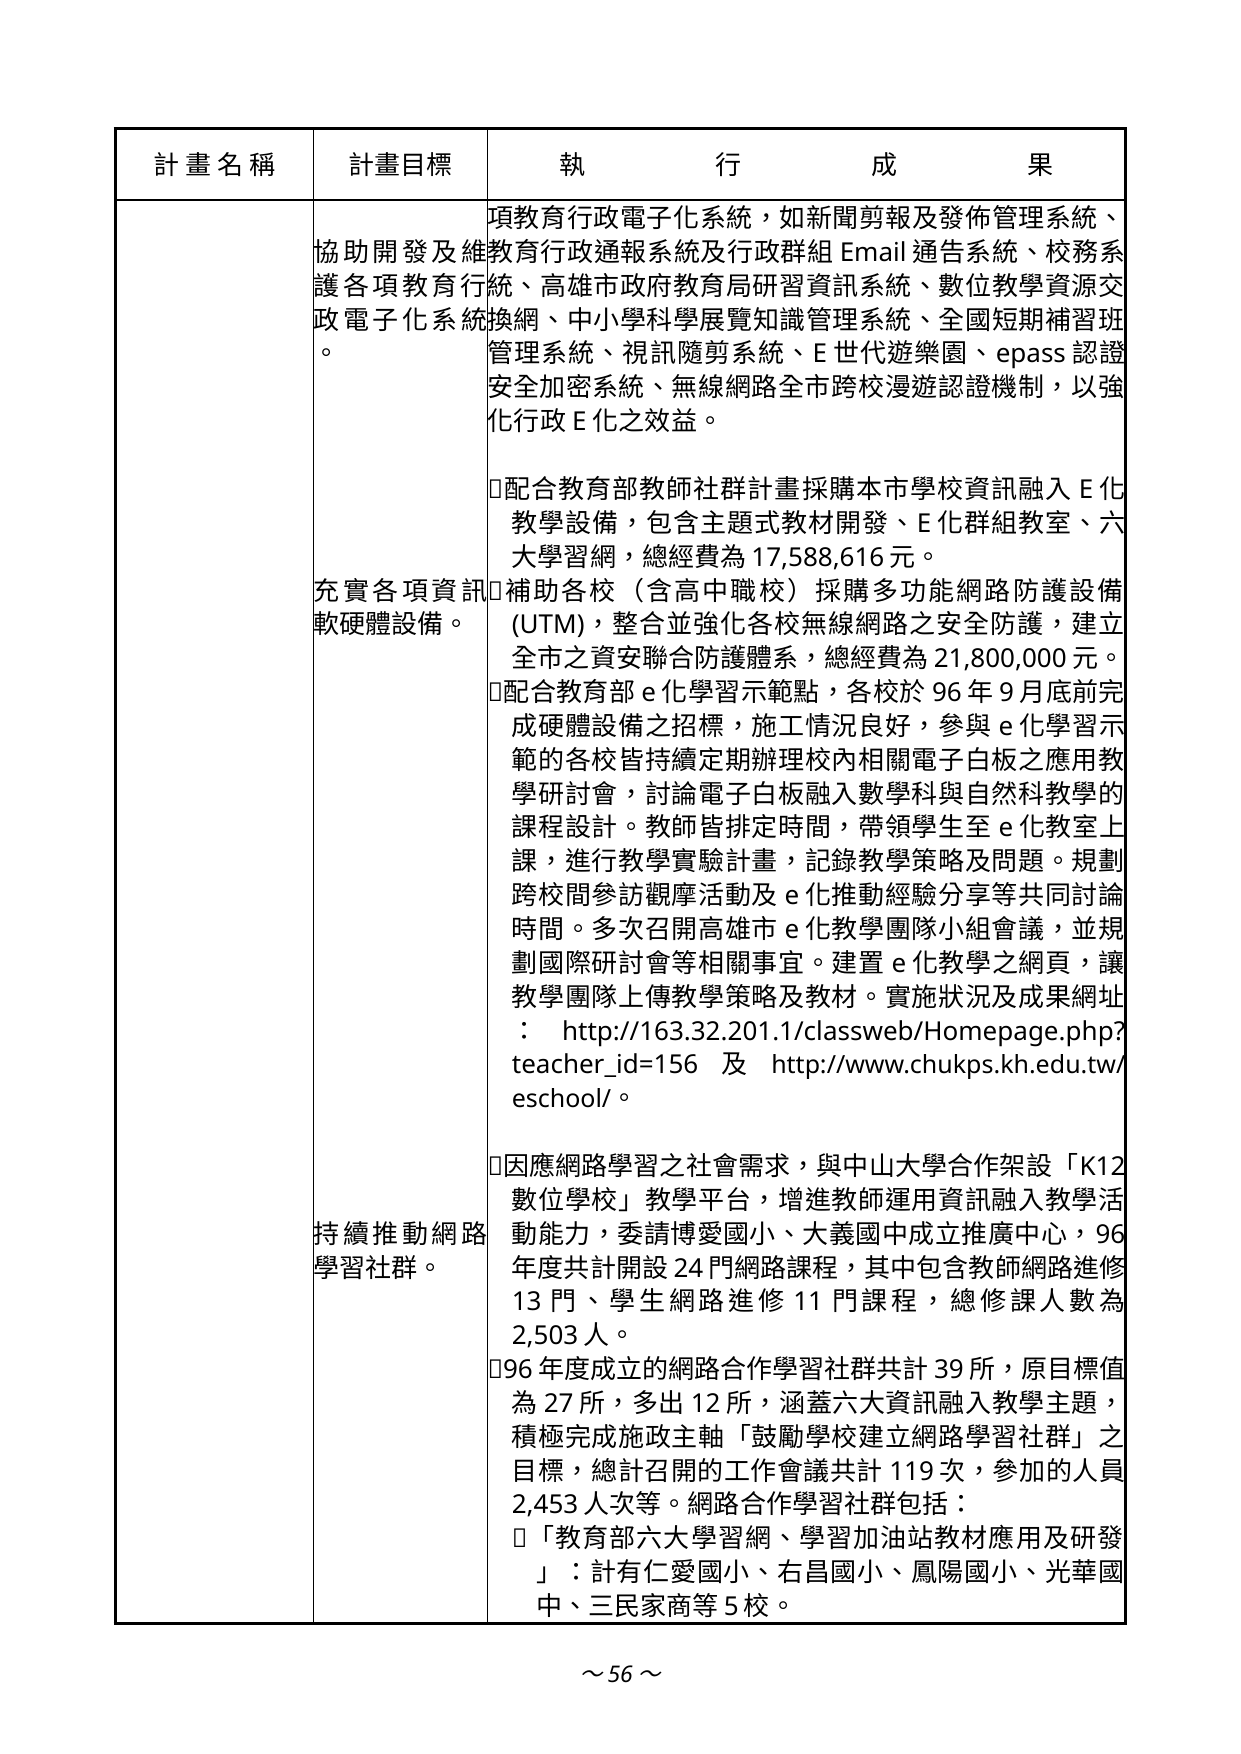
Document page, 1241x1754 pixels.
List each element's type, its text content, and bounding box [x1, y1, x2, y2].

table_cell [117, 201, 313, 1622]
table_header 執 行 成 果 [488, 130, 1124, 199]
table_header 計畫目標 [314, 130, 487, 199]
table_cell 項教育行政電子化系統，如新聞剪報及發佈管理系統、教育行政通報系統及行政群組Email通告系統、校務系統、高雄市政府教育局研習資訊系統、數位教學資源交換網、中小學科學展覽知識管理系統、全國短期補習班管理系統、視訊隨剪系統、E世代遊樂園、epass認證安全加密系統、無線網路全市跨校漫遊認證機制，以強化行政E化之效益。 配合教育部教師社群計畫採購本市學校資訊融入E化教學設備，包含主題式教材開發、E化群組教室、六大學習網，總經費為17,588,616元。 補助各校（含高中職校）採購多功能網路防護設備(UTM)，整合並強化各校無線網路之安全防護，建立全市之資安聯合防護體系，總經費為21,800,000元。 配合教育部e化學習示範點，各校於96年9月底前完成硬體設備之招標，施工情況良好，參與e化學習示範的各校皆持續定期辦理校內相關電子白板之應用教學研討會，討論電子白板融入數學科與自然科教學的課程設計。教師皆排定時間，帶領學生至e化教室上課，進行教學實驗計畫，記錄教學策略及問題。規劃跨校間參訪觀摩活動及e化推動經驗分享等共同討論時間。多次召開高雄市e化教學團隊小組會議，並規劃國際研討會等相關事宜。建置e化教學之網頁，讓教學團隊上傳教學策略及教材。實施狀況及成果網址：http://163.32.201.1/classweb/Homepage.php?teacher_id=156及http://www.chukps.kh.edu.tw/eschool/。 因應網路學習之社會需求，與中山大學合作架設「K12數位學校」教學平台，增進教師運用資訊融入教學活動能力，委請博愛國小、大義國中成立推廣中心，96年度共計開設24門網路課程，其中包含教師網路進修13門、學生網路進修11門課程，總修課人數為2,503人。 96年度成立的網路合作學習社群共計39所，原目標值為27所，多出12所，涵蓋六大資訊融入教學主題，積極完成施政主軸「鼓勵學校建立網路學習社群」之目標，總計召開的工作會議共計119次，參加的人員2,453人次等。網路合作學習社群包括： 「教育部六大學習網、學習加油站教材應用及研發」：計有仁愛國小、右昌國小、鳳陽國小、光華國中、三民家商等5校。 [488, 201, 1124, 1622]
table_cell 協助開發及維護各項教育行政電子化系統。 充實各項資訊軟硬體設備。 持續推動網路學習社群。 [314, 201, 487, 1622]
table_header 計 畫 名 稱 [117, 130, 313, 199]
